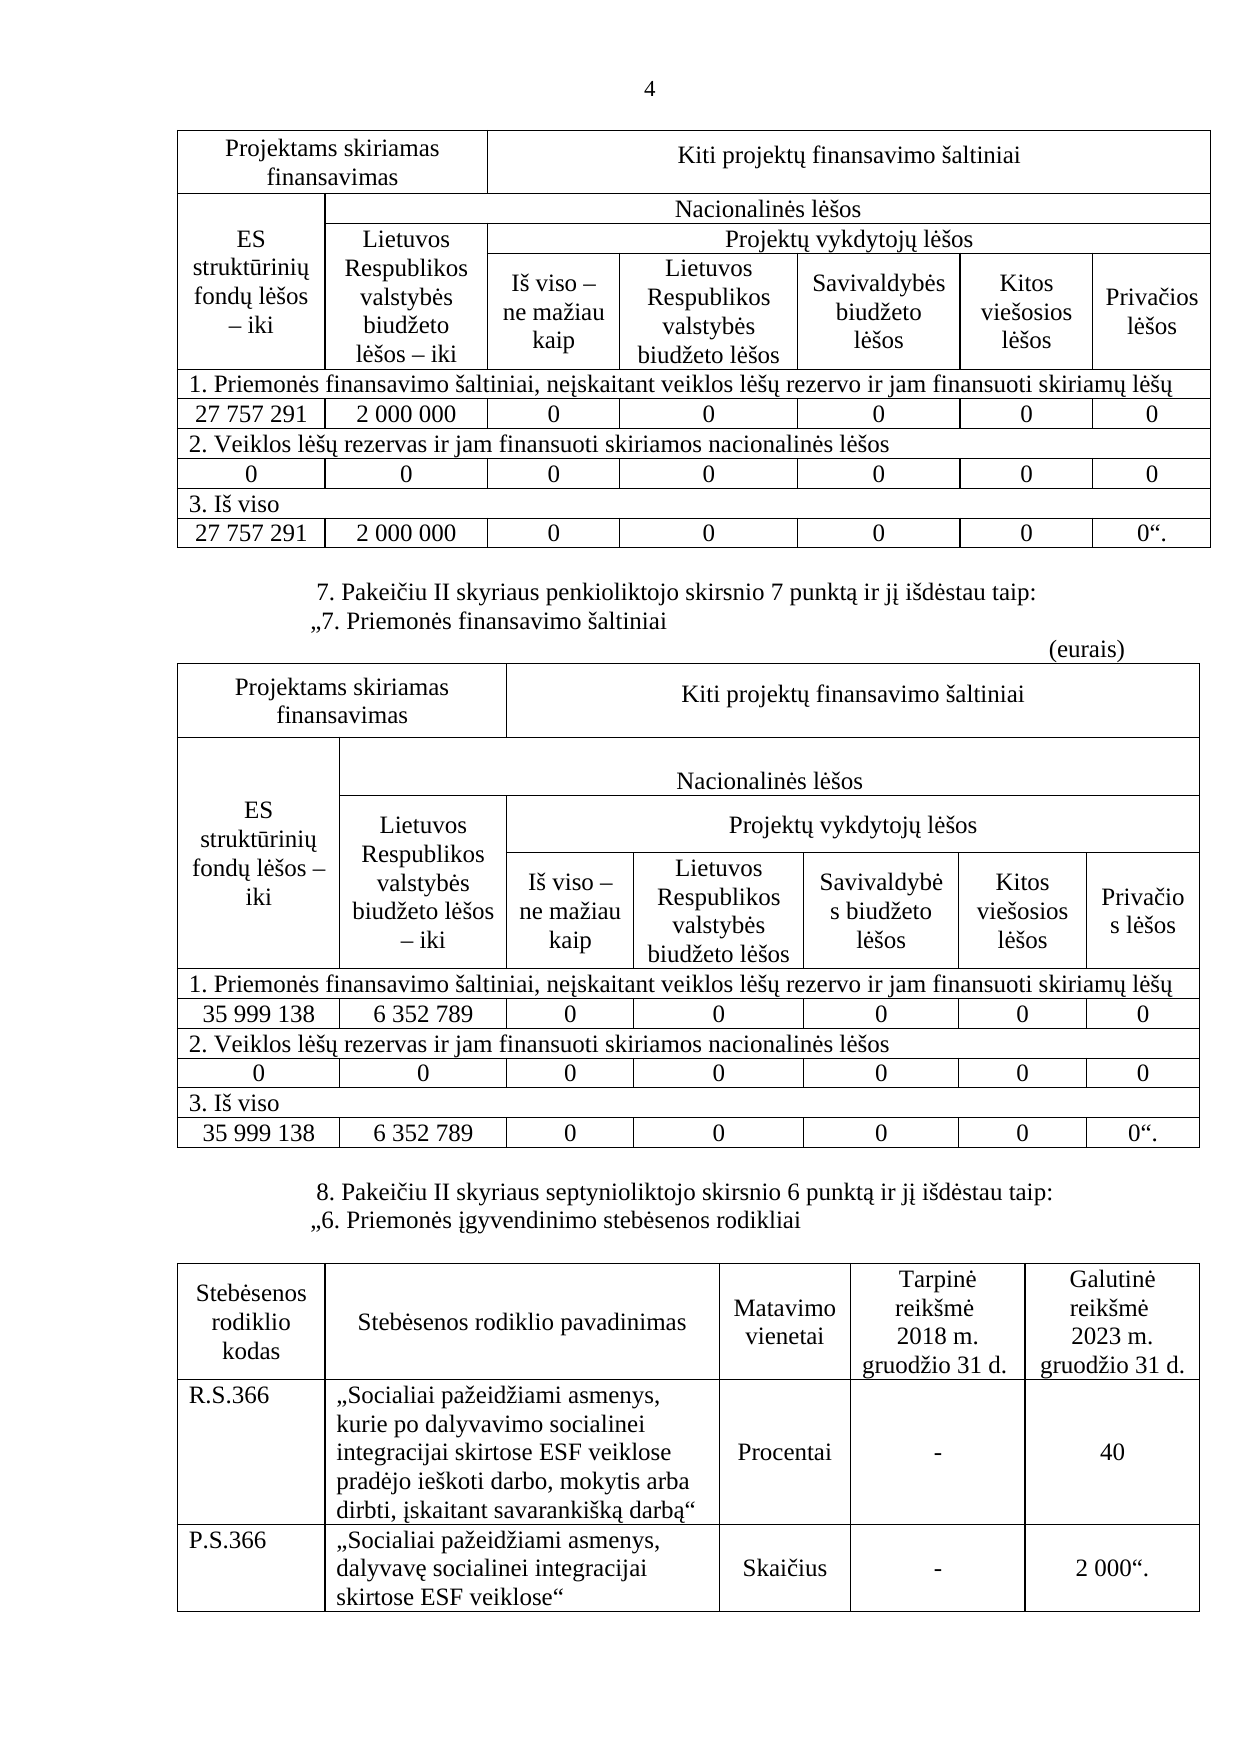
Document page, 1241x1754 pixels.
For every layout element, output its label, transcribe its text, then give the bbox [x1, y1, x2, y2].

table_cell 0 [798, 459, 959, 488]
table_cell 0 [959, 999, 1086, 1028]
table_cell 0 [340, 1059, 506, 1087]
table_cell 1. Priemonės finansavimo šaltiniai, neįskaitant veiklos lėšų rezervo ir jam finansuoti skiriamų lėšų [178, 969, 1199, 998]
table_cell Iš viso – ne mažiau kaip [488, 254, 619, 368]
table_cell 0 [1093, 459, 1210, 488]
text „6. Priemonės įgyvendinimo stebėsenos rodikliai [177, 1205, 1122, 1234]
table_cell Savivaldybės biudžeto lėšos [798, 254, 959, 368]
table_cell Kitos viešosios lėšos [959, 853, 1086, 968]
table_cell 0 [798, 399, 959, 428]
table_cell 0 [620, 459, 797, 488]
text „7. Priemonės finansavimo šaltiniai [177, 606, 1122, 634]
table_cell 0 [620, 519, 797, 547]
table_header Kiti projektų finansavimo šaltiniai [507, 664, 1199, 737]
text 7. Pakeičiu II skyriaus penkioliktojo skirsnio 7 punktą ir jį išdėstau taip: [181, 577, 1122, 606]
table_cell Nacionalinės lėšos [340, 738, 1199, 795]
table_cell 0 [961, 519, 1092, 547]
table_cell 0 [1087, 999, 1199, 1028]
table_cell Kitos viešosios lėšos [961, 254, 1092, 368]
table_cell 35 999 138 [178, 999, 339, 1028]
table_cell 0 [488, 459, 619, 488]
table_cell 0 [804, 1059, 958, 1087]
table_cell 2. Veiklos lėšų rezervas ir jam finansuoti skiriamos nacionalinės lėšos [178, 1029, 1199, 1057]
table_cell Skaičius [720, 1525, 850, 1611]
table_cell 0 [488, 519, 619, 547]
table_cell ES struktūrinių fondų lėšos – iki [178, 194, 324, 368]
table_cell 6 352 789 [340, 1118, 506, 1147]
table_cell 0 [804, 999, 958, 1028]
table_cell Lietuvos Respublikos valstybės biudžeto lėšos – iki [340, 796, 506, 968]
table_cell 35 999 138 [178, 1118, 339, 1147]
table_cell 2 000 000 [326, 399, 487, 428]
table_header Kiti projektų finansavimo šaltiniai [488, 131, 1210, 193]
table_cell Projektų vykdytojų lėšos [488, 224, 1210, 252]
table_cell 27 757 291 [178, 399, 324, 428]
table_cell 0 [961, 399, 1092, 428]
table_cell 0 [326, 459, 487, 488]
text (eurais) [177, 634, 1137, 663]
table_cell 0“. [1093, 519, 1210, 547]
table_cell 40 [1026, 1380, 1199, 1524]
table_cell 0 [620, 399, 797, 428]
table_cell Privačios lėšos [1093, 254, 1210, 368]
text 8. Pakeičiu II skyriaus septynioliktojo skirsnio 6 punktą ir jį išdėstau taip: [181, 1177, 1122, 1205]
table_cell 0 [634, 999, 803, 1028]
table_cell 0 [178, 1059, 339, 1087]
table_cell Lietuvos Respublikos valstybės biudžeto lėšos [634, 853, 803, 968]
table_cell P.S.366 [178, 1525, 324, 1611]
table_cell 0 [1093, 399, 1210, 428]
table_cell „Socialiai pažeidžiami asmenys, kurie po dalyvavimo socialinei integracijai skirtose ESF veiklose pradėjo ieškoti darbo, mokytis arba dirbti, įskaitant savarankišką darbą“ [326, 1380, 719, 1524]
table_cell 0 [959, 1118, 1086, 1147]
table_header Projektams skiriamas finansavimas [178, 664, 506, 737]
table_cell Lietuvos Respublikos valstybės biudžeto lėšos [620, 254, 797, 368]
table_cell 0 [1087, 1059, 1199, 1087]
table_cell 3. Iš viso [178, 1088, 1199, 1117]
table_cell Procentai [720, 1380, 850, 1524]
table_cell - [851, 1380, 1024, 1524]
table_cell Privačios lėšos [1087, 853, 1199, 968]
table_cell R.S.366 [178, 1380, 324, 1524]
table_cell 0 [178, 459, 324, 488]
table_cell 0 [634, 1118, 803, 1147]
table_cell 0 [507, 1118, 633, 1147]
table_cell 0 [488, 399, 619, 428]
table_cell Lietuvos Respublikos valstybės biudžeto lėšos – iki [326, 224, 487, 368]
table_header Galutinė reikšmė 2023 m. gruodžio 31 d. [1026, 1264, 1199, 1379]
table_cell 2. Veiklos lėšų rezervas ir jam finansuoti skiriamos nacionalinės lėšos [178, 429, 1210, 458]
table_cell 6 352 789 [340, 999, 506, 1028]
table_cell 2 000 000 [326, 519, 487, 547]
table_cell 0 [507, 1059, 633, 1087]
table_header Stebėsenos rodiklio kodas [178, 1264, 324, 1379]
table_cell - [851, 1525, 1024, 1611]
table_cell 0 [798, 519, 959, 547]
table_cell 3. Iš viso [178, 489, 1210, 517]
table_cell 0 [959, 1059, 1086, 1087]
table_cell ES struktūrinių fondų lėšos – iki [178, 738, 339, 968]
table_cell 27 757 291 [178, 519, 324, 547]
table_header Projektams skiriamas finansavimas [178, 131, 487, 193]
table_cell 2 000“. [1026, 1525, 1199, 1611]
table_cell 0 [507, 999, 633, 1028]
table_cell 0 [961, 459, 1092, 488]
table_cell Savivaldybės biudžeto lėšos [804, 853, 958, 968]
table_header Tarpinė reikšmė 2018 m. gruodžio 31 d. [851, 1264, 1024, 1379]
table_cell „Socialiai pažeidžiami asmenys, dalyvavę socialinei integracijai skirtose ESF veiklose“ [326, 1525, 719, 1611]
table_cell 0 [634, 1059, 803, 1087]
table_cell Nacionalinės lėšos [326, 194, 1210, 223]
table_cell Iš viso – ne mažiau kaip [507, 853, 633, 968]
table_cell 1. Priemonės finansavimo šaltiniai, neįskaitant veiklos lėšų rezervo ir jam finansuoti skiriamų lėšų [178, 370, 1210, 398]
table_cell 0“. [1087, 1118, 1199, 1147]
table_cell 0 [804, 1118, 958, 1147]
table_cell Projektų vykdytojų lėšos [507, 796, 1199, 852]
table_header Matavimo vienetai [720, 1264, 850, 1379]
table_header Stebėsenos rodiklio pavadinimas [326, 1264, 719, 1379]
